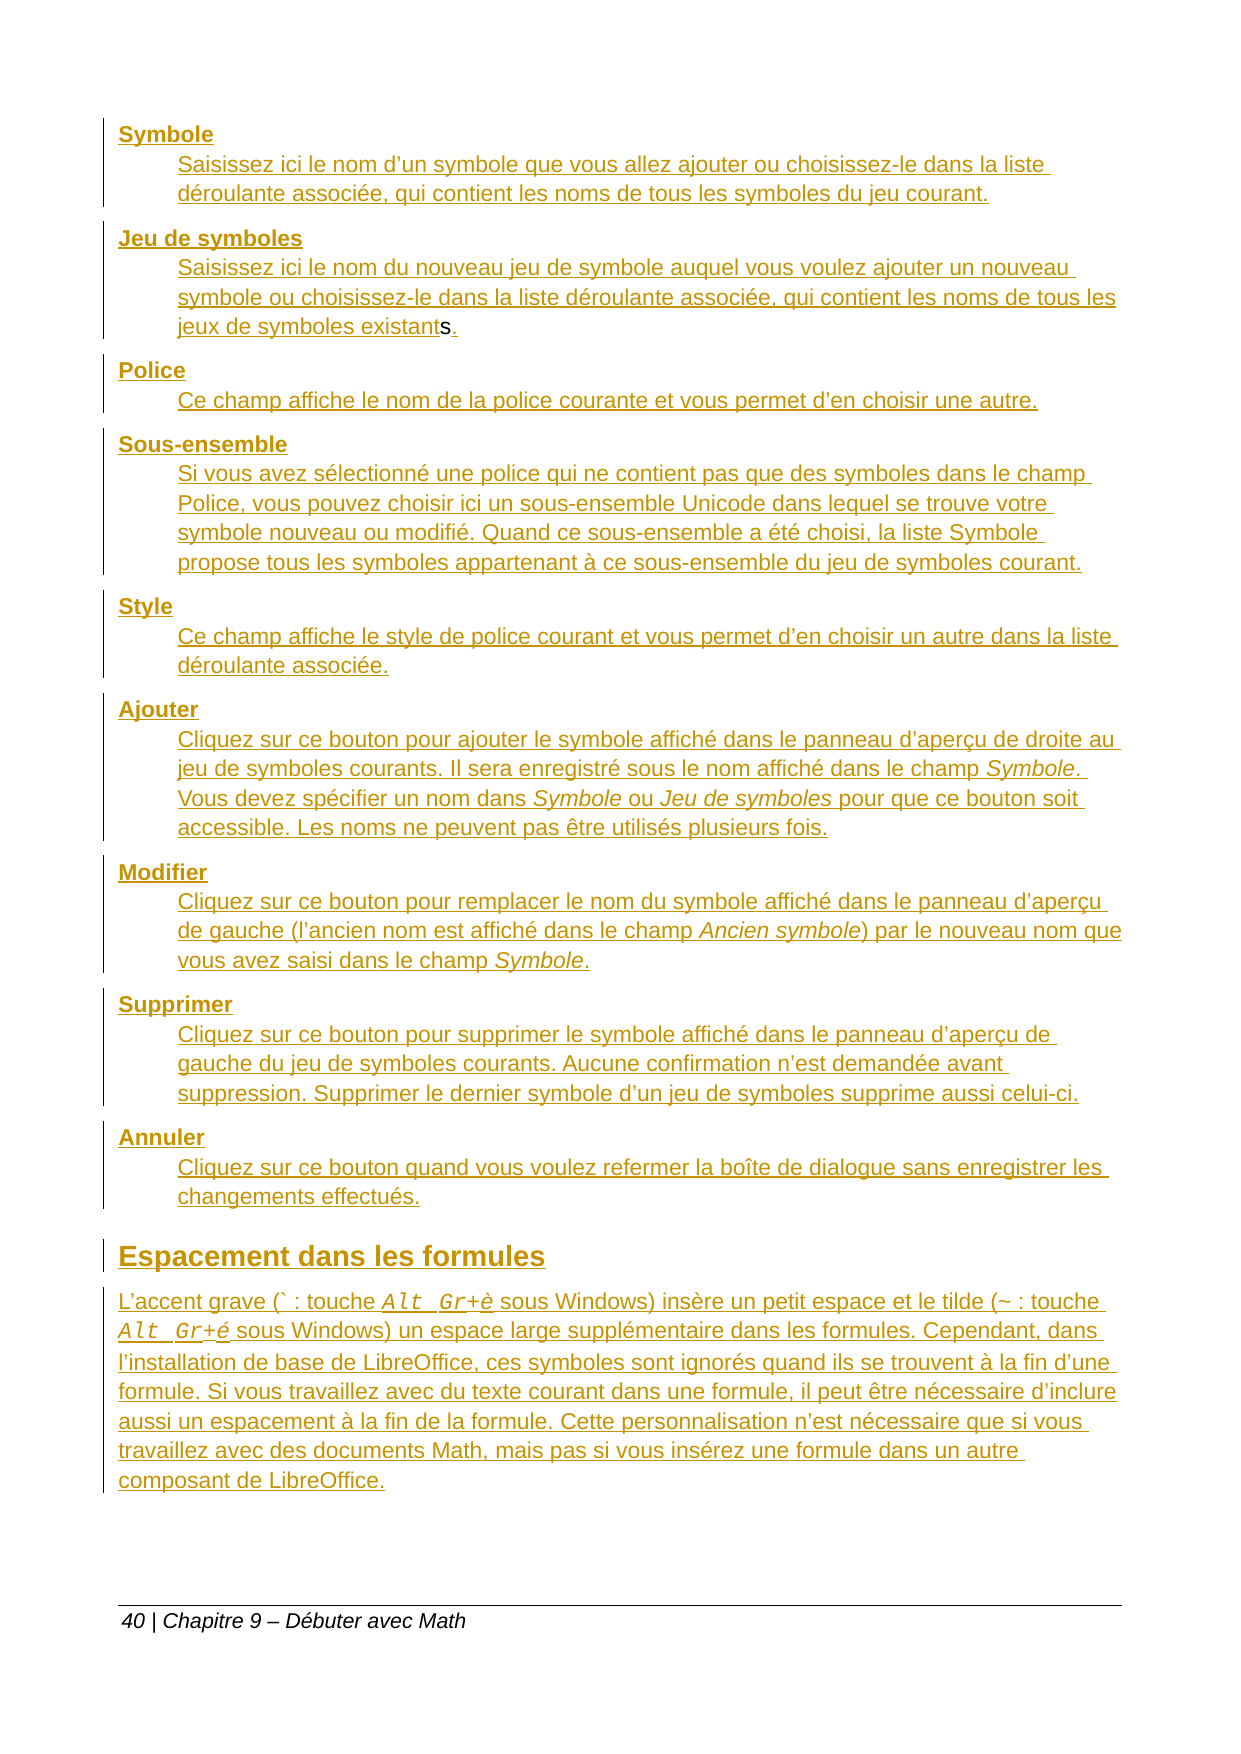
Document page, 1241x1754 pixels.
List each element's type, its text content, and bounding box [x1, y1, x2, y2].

list Cliquez sur ce bouton pour remplacer le nom du symbole affiché dans le panneau d’aperçu de gauche (l’ancien nom est affiché dans le champ Ancien symbole) par le nouveau nom que [177, 885, 1122, 940]
subtitle Espacement dans les formules [118, 1239, 1122, 1272]
subtitle Modifier [118, 855, 1122, 885]
subtitle Ajouter [118, 693, 1122, 723]
subtitle Symbole [118, 118, 1122, 148]
list Ce champ affiche le style de police courant et vous permet d’en choisir un autre dans la liste déroulante associée. [177, 619, 1122, 678]
list Ce champ affiche le nom de la police courante et vous permet d’en choisir une autre. [177, 383, 1122, 413]
list Cliquez sur ce bouton quand vous voulez refermer la boîte de dialogue sans enregistrer les changements effectués. [177, 1150, 1122, 1209]
subtitle Style [118, 590, 1122, 619]
list Cliquez sur ce bouton pour supprimer le symbole affiché dans le panneau d’aperçu de gauche du jeu de symboles courants. Aucune confirmation n’est demandée avant suppression. Supprimer le dernier symbole d’un jeu de symboles supprime aussi celui-ci. [177, 1018, 1122, 1106]
subtitle Sous-ensemble [118, 428, 1122, 457]
subtitle Annuler [118, 1121, 1122, 1150]
subtitle Police [118, 354, 1122, 383]
subtitle Jeu de symboles [118, 221, 1122, 251]
subtitle Supprimer [118, 988, 1122, 1018]
list Si vous avez sélectionné une police qui ne contient pas que des symboles dans le champ Police, vous pouvez choisir ici un sous-ensemble Unicode dans lequel se trouve votre symbole nouveau ou modifié. Quand ce sous-ensemble a été choisi, la liste Symbole propose tous les symboles appartenant à ce sous-ensemble du jeu de symboles courant. [177, 457, 1122, 575]
list Saisissez ici le nom du nouveau jeu de symbole auquel vous voulez ajouter un nouveau symbole ou choisissez-le dans la liste déroulante associée, qui contient les noms de tous les jeux de symboles existants. [177, 251, 1122, 339]
list Cliquez sur ce bouton pour ajouter le symbole affiché dans le panneau d’aperçu de droite au jeu de symboles courants. Il sera enregistré sous le nom affiché dans le champ Symbole. Vous devez spécifier un nom dans Symbole ou Jeu de symboles pour que ce bouton soit accessible. Les noms ne peuvent pas être utilisés plusieurs fois. [177, 723, 1122, 841]
text L’accent grave (` : touche Alt Gr+è sous Windows) insère un petit espace et le tilde (~ : touche Alt Gr+é sous Windows) un espace large supplémentaire dans les formules. Cependant, dans l’installation de base de LibreOffice, ces symboles sont ignorés quand ils se trouvent à la fin d’une formule. Si vous travaillez avec du texte courant dans une formule, il peut être nécessaire d’inclure aussi un espacement à la fin de la formule. Cette personnalisation n’est nécessaire que si vous travaillez avec des documents Math, mais pas si vous insérez une formule dans un autre composant de LibreOffice. [118, 1287, 1122, 1493]
list vous avez saisi dans le champ Symbole. [177, 941, 1122, 973]
list Saisissez ici le nom d’un symbole que vous allez ajouter ou choisissez-le dans la liste déroulante associée, qui contient les noms de tous les symboles du jeu courant. [177, 148, 1122, 207]
